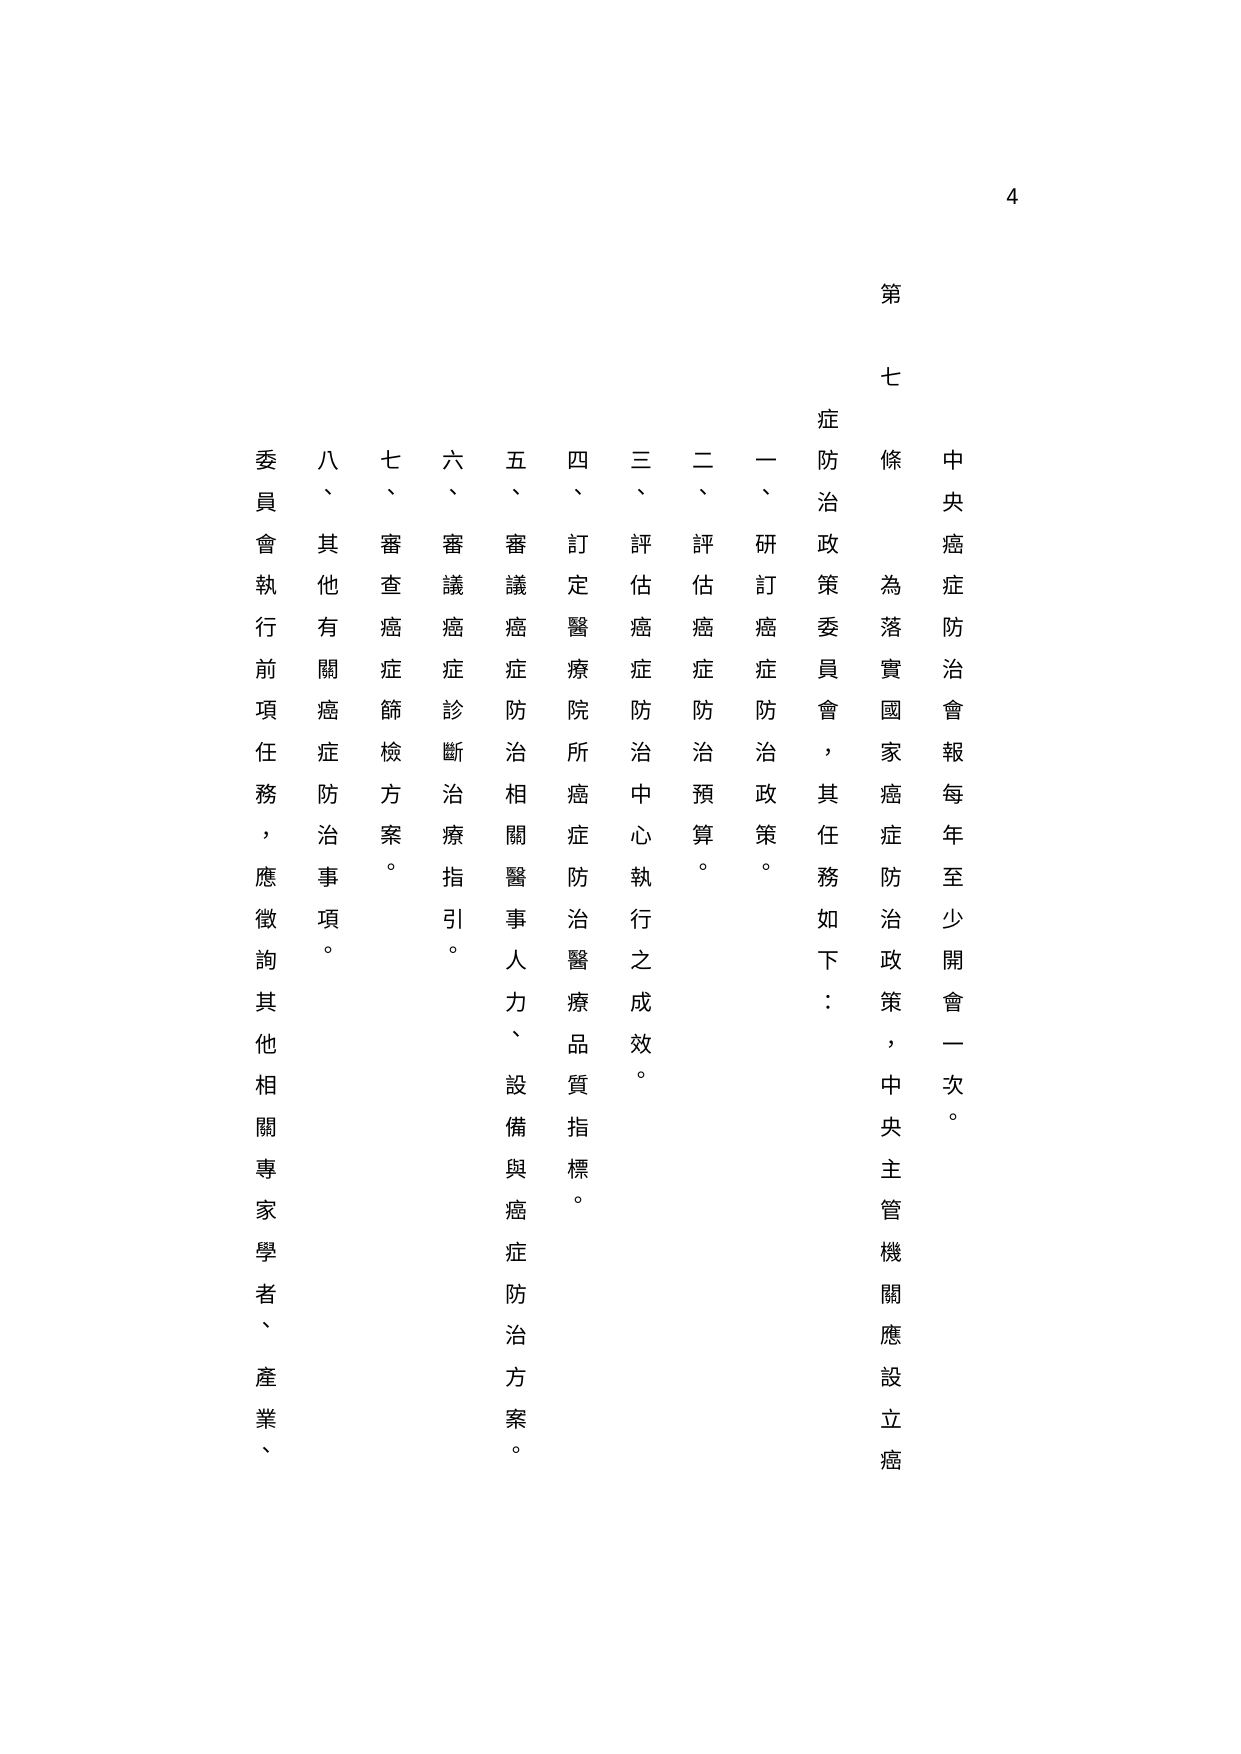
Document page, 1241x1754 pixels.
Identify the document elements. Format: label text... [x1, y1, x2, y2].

text 中央癌症防治會報每年至少開會一次。 [933, 382, 995, 1481]
text 委員會執行前項任務，應徵詢其他相關專家學者、產業、 [245, 382, 308, 1481]
text 七、審查癌症篩檢方案。 [370, 426, 433, 1481]
text 八、其他有關癌症防治事項。 [308, 426, 370, 1481]
text 六、審議癌症診斷治療指引。 [433, 426, 495, 1481]
text 五、審議癌症防治相關醫事人力、設備與癌症防治方案。 [495, 426, 558, 1481]
text 一、研訂癌症防治政策。 [745, 426, 808, 1481]
text 第 七 條 為落實國家癌症防治政策，中央主管機關應設立癌症防治政策委員會，其任務如下： [808, 273, 933, 1481]
text 四、訂定醫療院所癌症防治醫療品質指標。 [558, 426, 620, 1481]
text 三、評估癌症防治中心執行之成效。 [620, 426, 683, 1481]
text 二、評估癌症防治預算。 [683, 426, 745, 1481]
